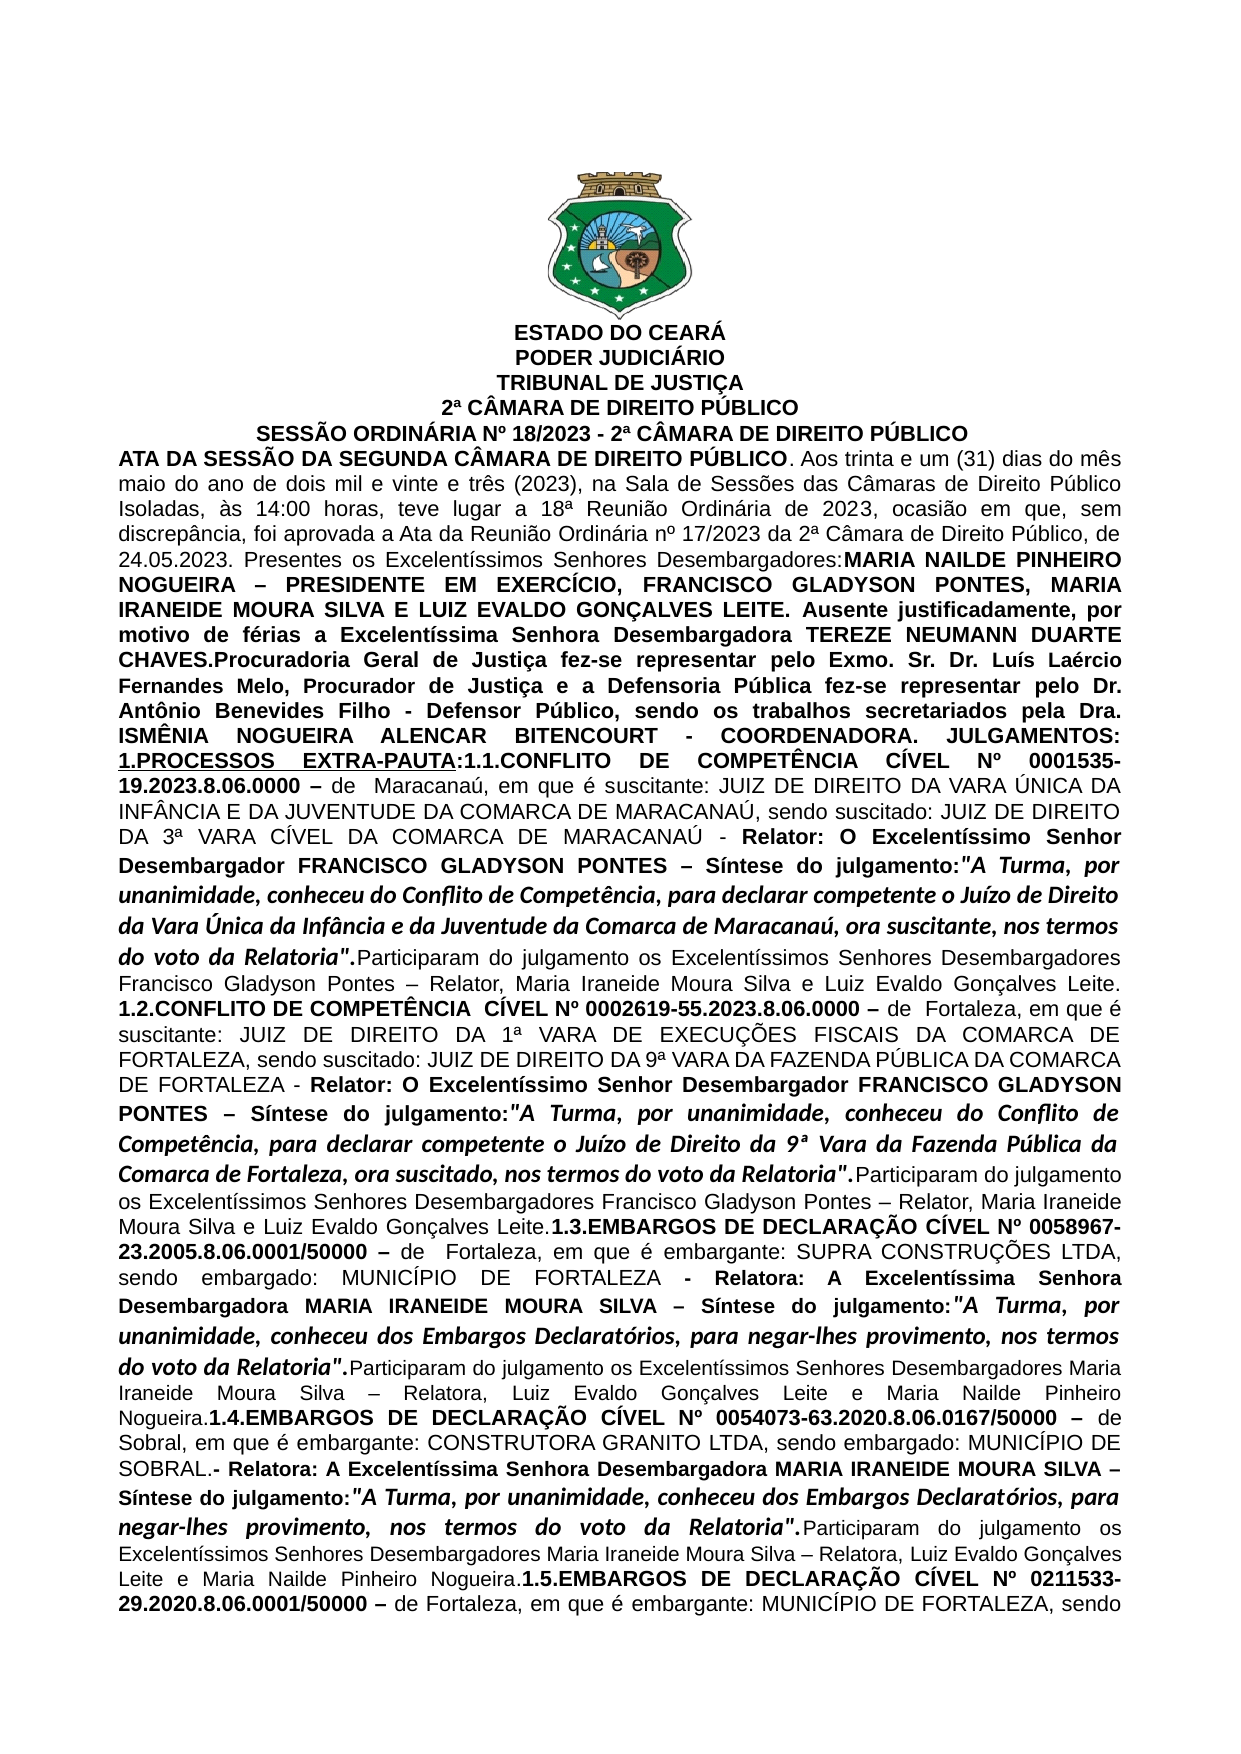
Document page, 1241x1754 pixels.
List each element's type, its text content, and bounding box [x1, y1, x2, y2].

text TRIBUNAL DE JUSTIÇA [118, 370, 1122, 395]
text SESSÃO ORDINÁRIA Nº 18/2023 - 2ª CÂMARA DE DIREITO PÚBLICO [118, 421, 1106, 446]
text 2ª CÂMARA DE DIREITO PÚBLICO [118, 395, 1122, 421]
text PODER JUDICIÁRIO [118, 345, 1122, 370]
text ESTADO DO CEARÁ [118, 320, 1122, 345]
text ATA DA SESSÃO DA SEGUNDA CÂMARA DE DIREITO PÚBLICO. Aos trinta e um (31) dias do mês maio do ano de dois mil e vinte e três (2023), na Sala de Sessões das Câmaras de Direito Público Isoladas, às 14:00 horas, teve lugar a 18ª Reunião Ordinária de 2023, ocasião em que, sem discrepância, foi aprovada a Ata da Reunião Ordinária nº 17/2023 da 2ª Câmara de Direito Público, de 24.05.2023. Presentes os Excelentíssimos Senhores Desembargadores:MARIA NAILDE PINHEIRO NOGUEIRA – PRESIDENTE EM EXERCÍCIO, FRANCISCO GLADYSON PONTES, MARIA IRANEIDE MOURA SILVA E LUIZ EVALDO GONÇALVES LEITE. Ausente justificadamente, por motivo de férias a Excelentíssima Senhora Desembargadora TEREZE NEUMANN DUARTE CHAVES.Procuradoria Geral de Justiça fez-se representar pelo Exmo. Sr. Dr. Luís Laércio Fernandes Melo, Procurador de Justiça e a Defensoria Pública fez-se representar pelo Dr. Antônio Benevides Filho - Defensor Público, sendo os trabalhos secretariados pela Dra. ISMÊNIA NOGUEIRA ALENCAR BITENCOURT - COORDENADORA. JULGAMENTOS: 1.PROCESSOS EXTRA-PAUTA:1.1.CONFLITO DE COMPETÊNCIA CÍVEL Nº 0001535-19.2023.8.06.0000 – de Maracanaú, em que é suscitante: JUIZ DE DIREITO DA VARA ÚNICA DA INFÂNCIA E DA JUVENTUDE DA COMARCA DE MARACANAÚ, sendo suscitado: JUIZ DE DIREITO DA 3ª VARA CÍVEL DA COMARCA DE MARACANAÚ - Relator: O Excelentíssimo Senhor Desembargador FRANCISCO GLADYSON PONTES – Síntese do julgamento:"A Turma, por unanimidade, conheceu do Conflito de Competência, para declarar competente o Juízo de Direito da Vara Única da Infância e da Juventude da Comarca de Maracanaú, ora suscitante, nos termos do voto da Relatoria".Participaram do julgamento os Excelentíssimos Senhores Desembargadores Francisco Gladyson Pontes – Relator, Maria Iraneide Moura Silva e Luiz Evaldo Gonçalves Leite. 1.2.CONFLITO DE COMPETÊNCIA CÍVEL Nº 0002619-55.2023.8.06.0000 – de Fortaleza, em que é suscitante: JUIZ DE DIREITO DA 1ª VARA DE EXECUÇÕES FISCAIS DA COMARCA DE FORTALEZA, sendo suscitado: JUIZ DE DIREITO DA 9ª VARA DA FAZENDA PÚBLICA DA COMARCA DE FORTALEZA - Relator: O Excelentíssimo Senhor Desembargador FRANCISCO GLADYSON PONTES – Síntese do julgamento:"A Turma, por unanimidade, conheceu do Conflito de Competência, para declarar competente o Juízo de Direito da 9ª Vara da Fazenda Pública da Comarca de Fortaleza, ora suscitado, nos termos do voto da Relatoria".Participaram do julgamento os Excelentíssimos Senhores Desembargadores Francisco Gladyson Pontes – Relator, Maria Iraneide Moura Silva e Luiz Evaldo Gonçalves Leite.1.3.EMBARGOS DE DECLARAÇÃO CÍVEL Nº 0058967-23.2005.8.06.0001/50000 – de Fortaleza, em que é embargante: SUPRA CONSTRUÇÕES LTDA, sendo embargado: MUNICÍPIO DE FORTALEZA - Relatora: A Excelentíssima Senhora Desembargadora MARIA IRANEIDE MOURA SILVA – Síntese do julgamento:"A Turma, por unanimidade, conheceu dos Embargos Declaratórios, para negar-lhes provimento, nos termos do voto da Relatoria".Participaram do julgamento os Excelentíssimos Senhores Desembargadores Maria Iraneide Moura Silva – Relatora, Luiz Evaldo Gonçalves Leite e Maria Nailde Pinheiro Nogueira.1.4.EMBARGOS DE DECLARAÇÃO CÍVEL Nº 0054073-63.2020.8.06.0167/50000 – de Sobral, em que é embargante: CONSTRUTORA GRANITO LTDA, sendo embargado: MUNICÍPIO DE SOBRAL.- Relatora: A Excelentíssima Senhora Desembargadora MARIA IRANEIDE MOURA SILVA – Síntese do julgamento:"A Turma, por unanimidade, conheceu dos Embargos Declaratórios, para negar-lhes provimento, nos termos do voto da Relatoria".Participaram do julgamento os Excelentíssimos Senhores Desembargadores Maria Iraneide Moura Silva – Relatora, Luiz Evaldo Gonçalves Leite e Maria Nailde Pinheiro Nogueira.1.5.EMBARGOS DE DECLARAÇÃO CÍVEL Nº 0211533-29.2020.8.06.0001/50000 – de Fortaleza, em que é embargante: MUNICÍPIO DE FORTALEZA, sendo [118, 446, 1122, 1616]
